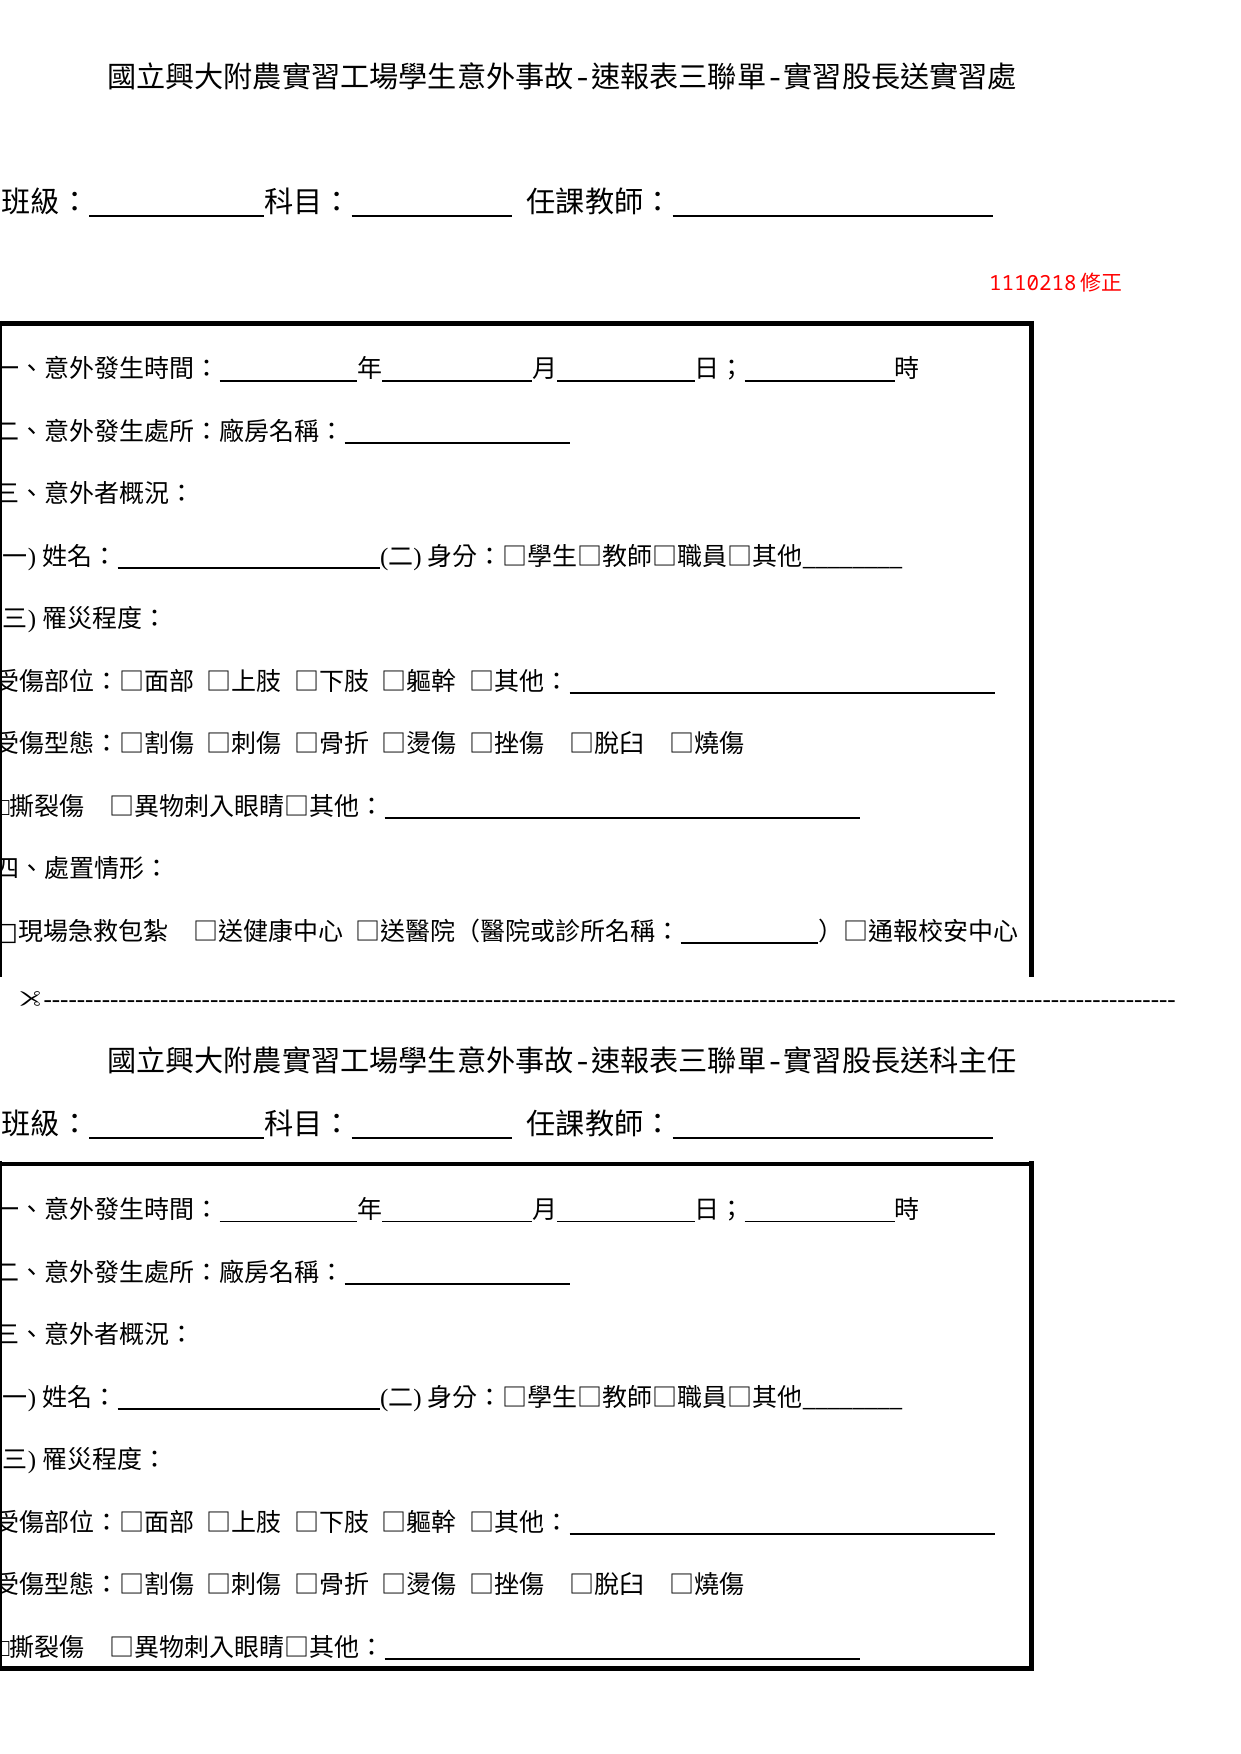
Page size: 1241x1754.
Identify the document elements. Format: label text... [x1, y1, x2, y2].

text 1110218修正 [1, 239, 1122, 302]
text 國立興大附農實習工場學生意外事故-速報表三聯單-實習股長送實習處 [1, 33, 1122, 96]
text 班級： 科目： 任課教師： [1, 158, 1122, 221]
table_header 一、意外發生時間： 年 月 日； 時 二、意外發生處所：廠房名稱： 三、意外者概況： (一) 姓名： (二) 身分：□學生□教師□職員□其他________ (三) 罹災程度： 受傷部位：□面部 □上肢 □下肢 □軀幹 □其他： 受傷型態：□割傷 □刺傷 □骨折 □燙傷 □挫傷 □脫臼 □燒傷 □撕裂傷 □異物刺入眼睛□其他： 四、處置情形： □現場急救包紮 □送健康中心 □送醫院（醫院或診所名稱： ）□通報校安中心 □聯絡家長：家長稱謂： 日期/時間 [0, 326, 1196, 1029]
text 班級： 科目： 任課教師： [1, 1080, 1122, 1143]
text 國立興大附農實習工場學生意外事故-速報表三聯單-實習股長送科主任 [1, 1029, 1122, 1080]
table_header 一、意外發生時間： 年 月 日； 時 二、意外發生處所：廠房名稱： 三、意外者概況： (一) 姓名： (二) 身分：□學生□教師□職員□其他________ (三) 罹災程度： 受傷部位：□面部 □上肢 □下肢 □軀幹 □其他： 受傷型態：□割傷 □刺傷 □骨折 □燙傷 □挫傷 □脫臼 □燒傷 □撕裂傷 □異物刺入眼睛□其他： 四、處置情形： □現場急救包紮 □送健康中心 □送醫院（醫院或診所名稱： ）□通報校安中心 □聯絡家長：家長稱謂： 日期/時間 [2, 1166, 1029, 1666]
